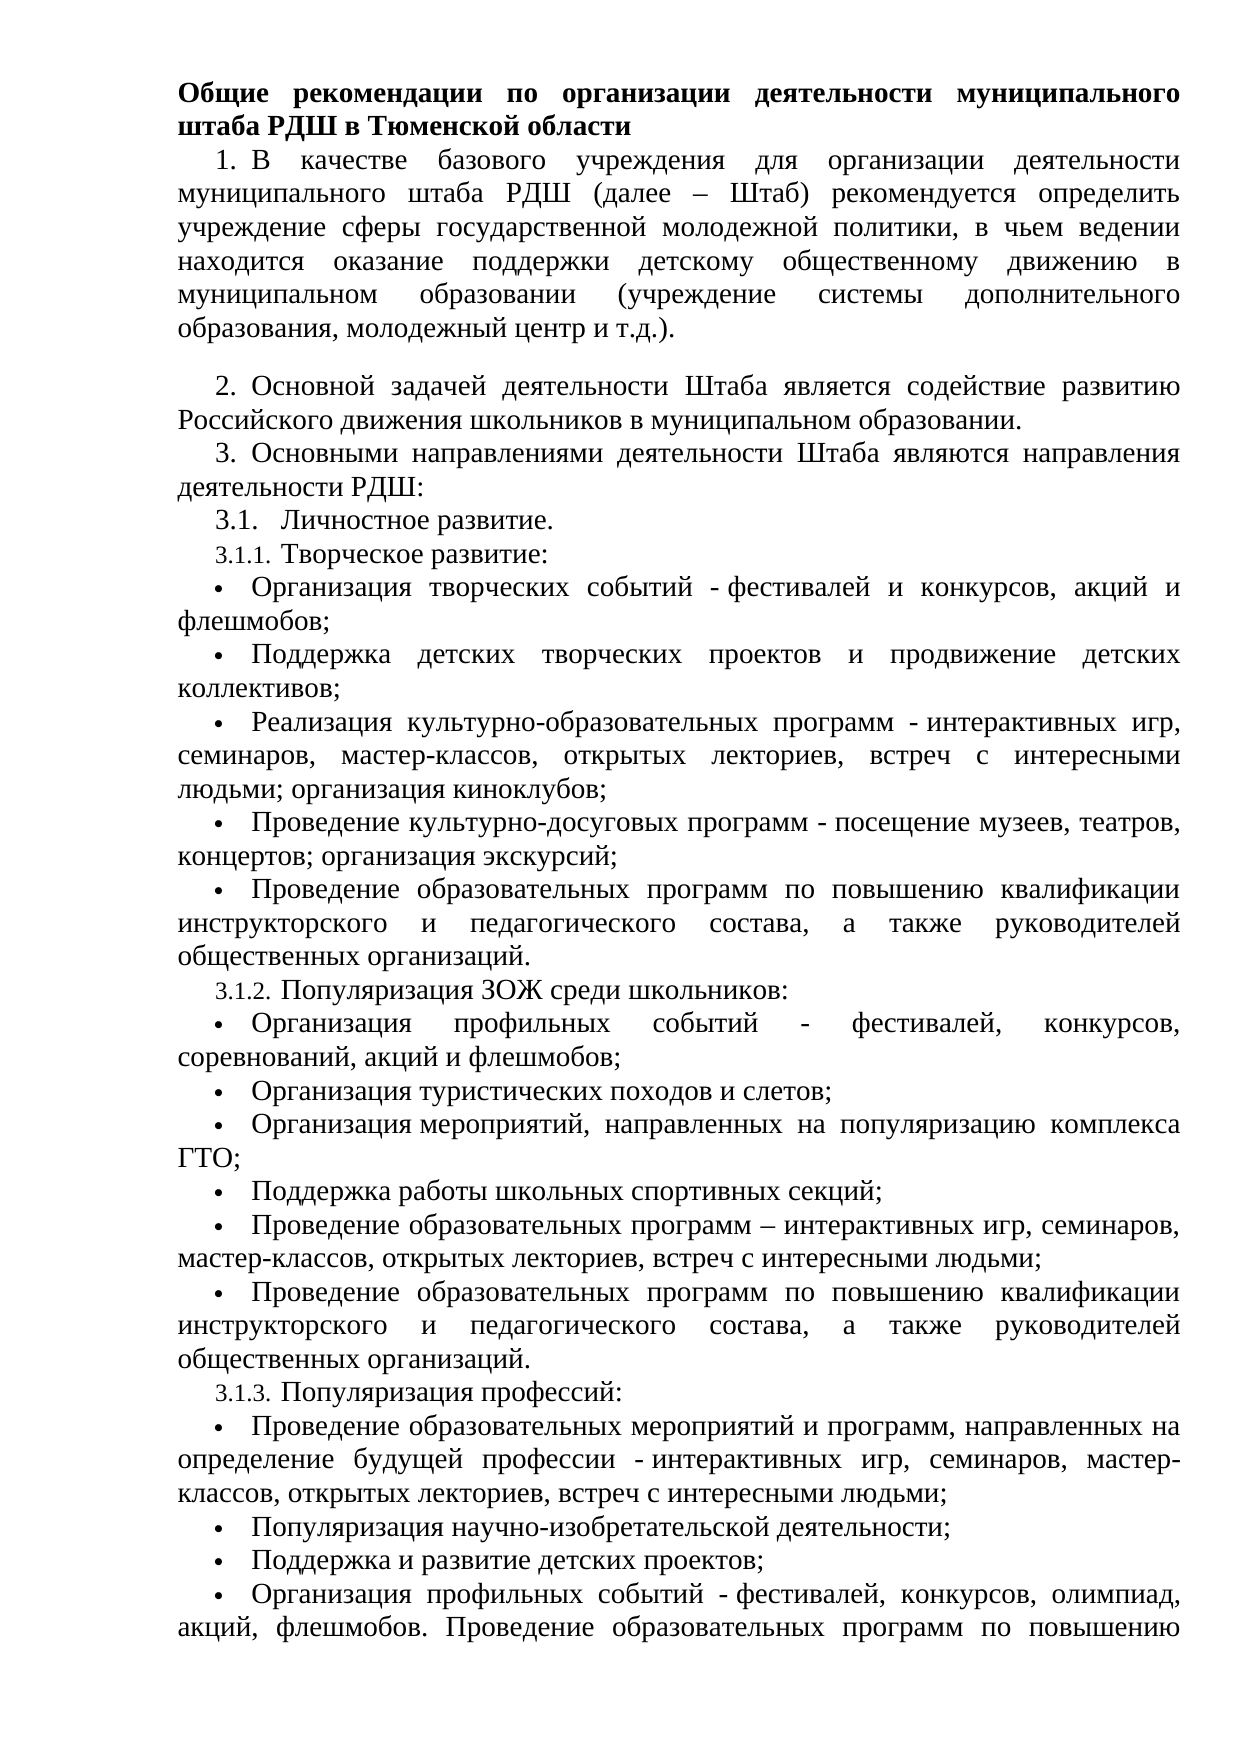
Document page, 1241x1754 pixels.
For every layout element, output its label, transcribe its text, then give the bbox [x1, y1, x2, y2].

list Проведение культурно-досуговых программ - посещение музеев, театров, концертов; организация экскурсий; [177, 804, 1181, 871]
list Творческое развитие: [177, 536, 1181, 569]
list Поддержка и развитие детских проектов; [177, 1542, 1181, 1576]
list Проведение образовательных программ по повышению квалификации инструкторского и педагогического состава, а также руководителей общественных организаций. [177, 1274, 1181, 1374]
list Проведение образовательных мероприятий и программ, направленных на определение будущей профессии - интерактивных игр, семинаров, мастер-классов, открытых лекториев, встреч с интересными людьми; [177, 1408, 1181, 1509]
list Популяризация научно-изобретательской деятельности; [177, 1509, 1181, 1542]
list В качестве базового учреждения для организации деятельности муниципального штаба РДШ (далее – Штаб) рекомендуется определить учреждение сферы государственной молодежной политики, в чьем ведении находится оказание поддержки детскому общественному движению в муниципальном образовании (учреждение системы дополнительного образования, молодежный центр и т.д.). [177, 142, 1181, 343]
text Общие рекомендации по организации деятельности муниципального штаба РДШ в Тюменской области [177, 75, 1181, 142]
list Популяризация ЗОЖ среди школьников: [177, 972, 1181, 1006]
list Организация профильных событий - фестивалей, конкурсов, соревнований, акций и флешмобов; [177, 1006, 1181, 1073]
list Организация профильных событий - фестивалей, конкурсов, олимпиад, акций, флешмобов. Проведение образовательных программ по повышению [177, 1576, 1181, 1643]
list Организация творческих событий - фестивалей и конкурсов, акций и флешмобов; [177, 569, 1181, 637]
list Реализация культурно-образовательных программ - интерактивных игр, семинаров, мастер-классов, открытых лекториев, встреч с интересными людьми; организация киноклубов; [177, 704, 1181, 804]
list Поддержка детских творческих проектов и продвижение детских коллективов; [177, 637, 1181, 704]
list Популяризация профессий: [177, 1374, 1181, 1408]
list Проведение образовательных программ – интерактивных игр, семинаров, мастер-классов, открытых лекториев, встреч с интересными людьми; [177, 1207, 1181, 1274]
list Организация туристических походов и слетов; [177, 1073, 1181, 1106]
list Личностное развитие. [177, 502, 1181, 536]
list Основной задачей деятельности Штаба является содействие развитию Российского движения школьников в муниципальном образовании. [177, 368, 1181, 435]
list Поддержка работы школьных спортивных секций; [177, 1173, 1181, 1207]
list Основными направлениями деятельности Штаба являются направления деятельности РДШ: [177, 435, 1181, 502]
list Организация мероприятий, направленных на популяризацию комплекса ГТО; [177, 1106, 1181, 1173]
list Проведение образовательных программ по повышению квалификации инструкторского и педагогического состава, а также руководителей общественных организаций. [177, 871, 1181, 972]
